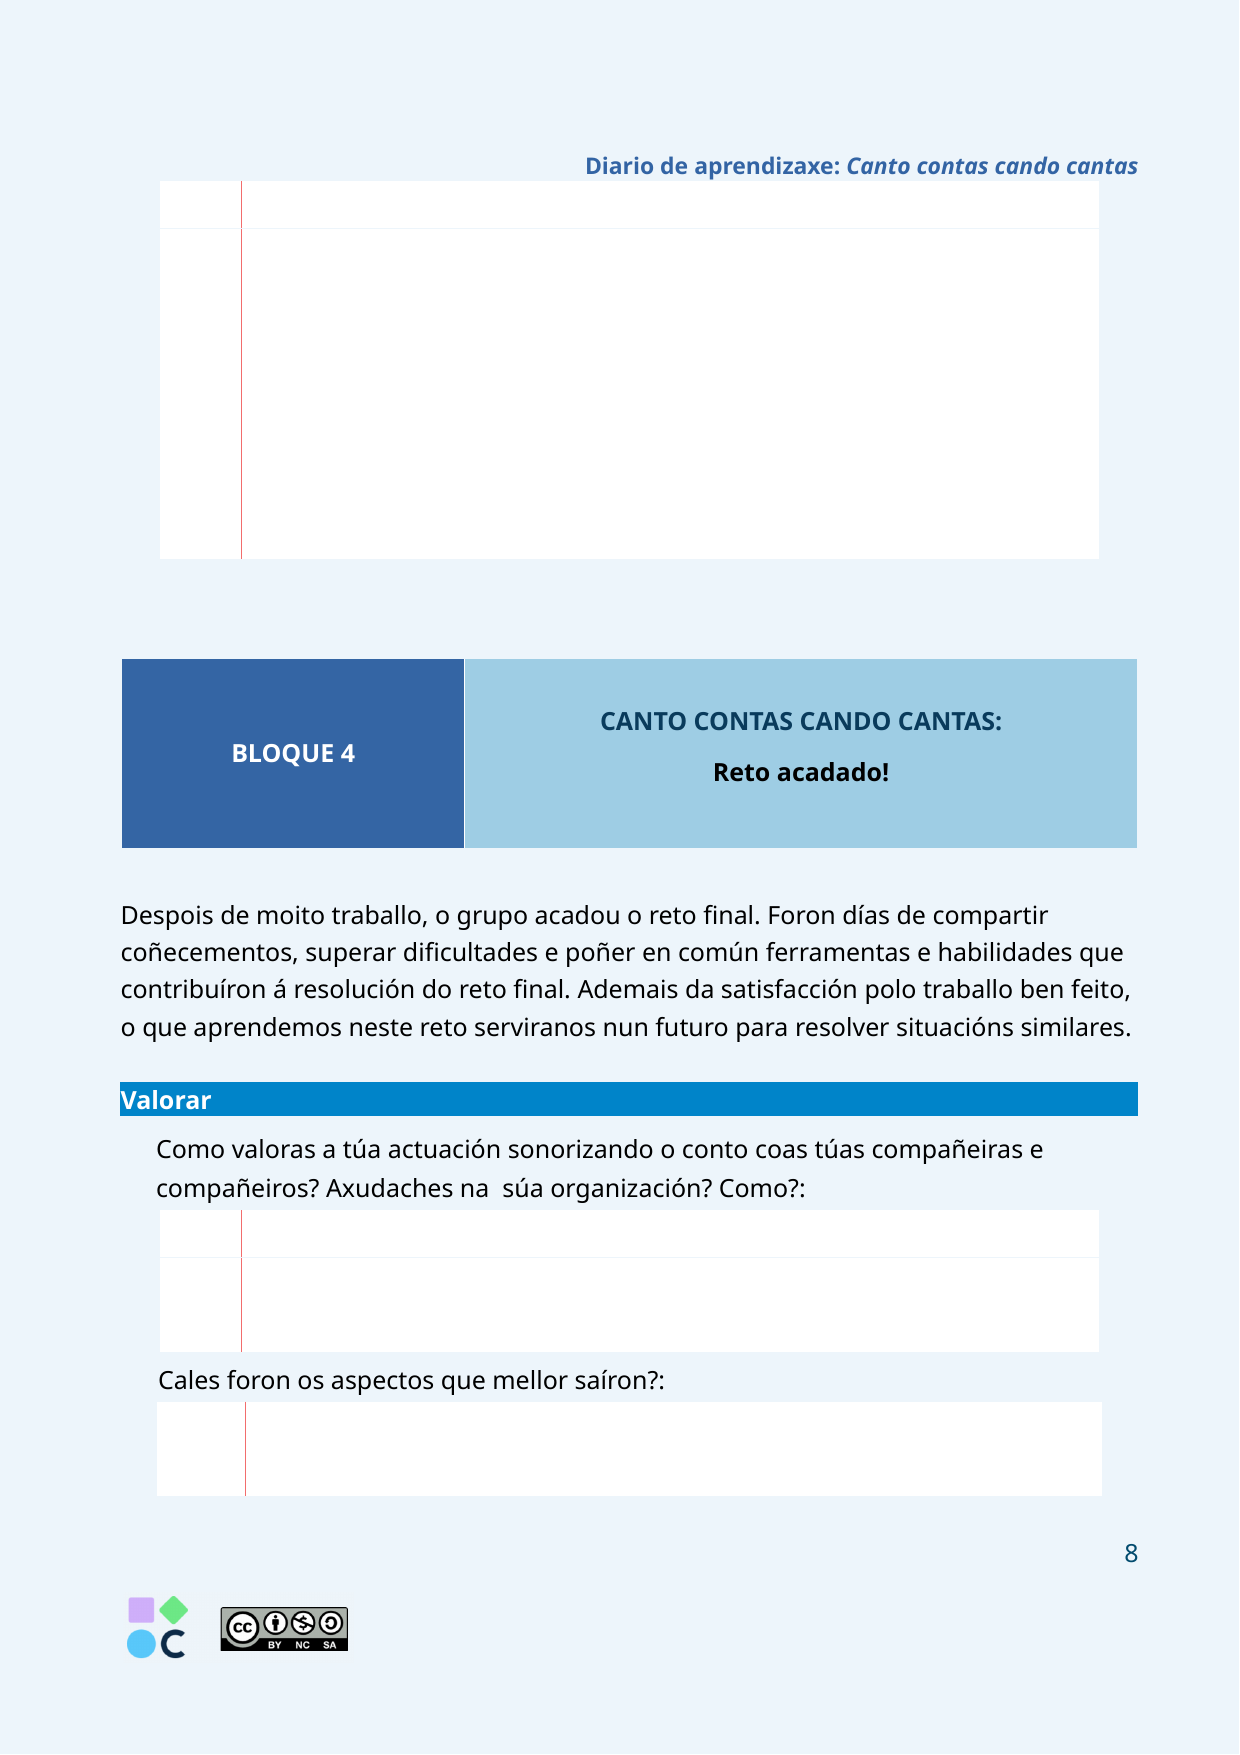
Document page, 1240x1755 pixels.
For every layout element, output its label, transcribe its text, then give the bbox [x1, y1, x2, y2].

list Como valoras a túa actuación sonorizando o conto coas túas compañeiras e compañeiros? Axudaches na súa organización? Como?: [156, 1132, 1138, 1205]
list Cales foron os aspectos que mellor saíron?: [158, 1362, 1138, 1397]
table_cell [242, 418, 1099, 465]
table_header CANTO CONTAS CANDO CANTAS: Reto acadado! [465, 659, 1137, 848]
table_cell [242, 323, 1099, 370]
table_header [157, 1402, 245, 1449]
table_cell [160, 323, 241, 370]
table_cell [160, 1305, 241, 1352]
table_header [160, 181, 241, 228]
table_cell [246, 1449, 1102, 1496]
text Despois de moito traballo, o grupo acadou o reto final. Foron días de compartir coñecementos, superar dificultades e poñer en común ferramentas e habilidades que contribuíron á resolución do reto final. Ademais da satisfacción polo traballo ben feito, o que aprendemos neste reto serviranos nun futuro para resolver situacións similares. [120, 897, 1138, 1043]
table_cell [160, 276, 241, 323]
table_cell [242, 370, 1099, 418]
table_cell [160, 370, 241, 418]
table_cell [242, 276, 1099, 323]
table_cell [160, 229, 241, 276]
table_header [242, 181, 1099, 228]
table_header [246, 1402, 1102, 1449]
table_cell [157, 1449, 245, 1496]
table_cell [242, 1258, 1099, 1305]
table_cell [160, 1258, 241, 1305]
table_header [242, 1210, 1099, 1257]
table_header BLOQUE 4 [122, 659, 464, 848]
table_cell [242, 1305, 1099, 1352]
picture [123, 1592, 354, 1663]
table_header [160, 1210, 241, 1257]
table_cell [242, 512, 1099, 559]
text Valorar [120, 1082, 1138, 1116]
table_cell [242, 465, 1099, 512]
table_cell [242, 229, 1099, 276]
table_cell [160, 512, 241, 559]
table_cell [160, 418, 241, 465]
table_cell [160, 465, 241, 512]
